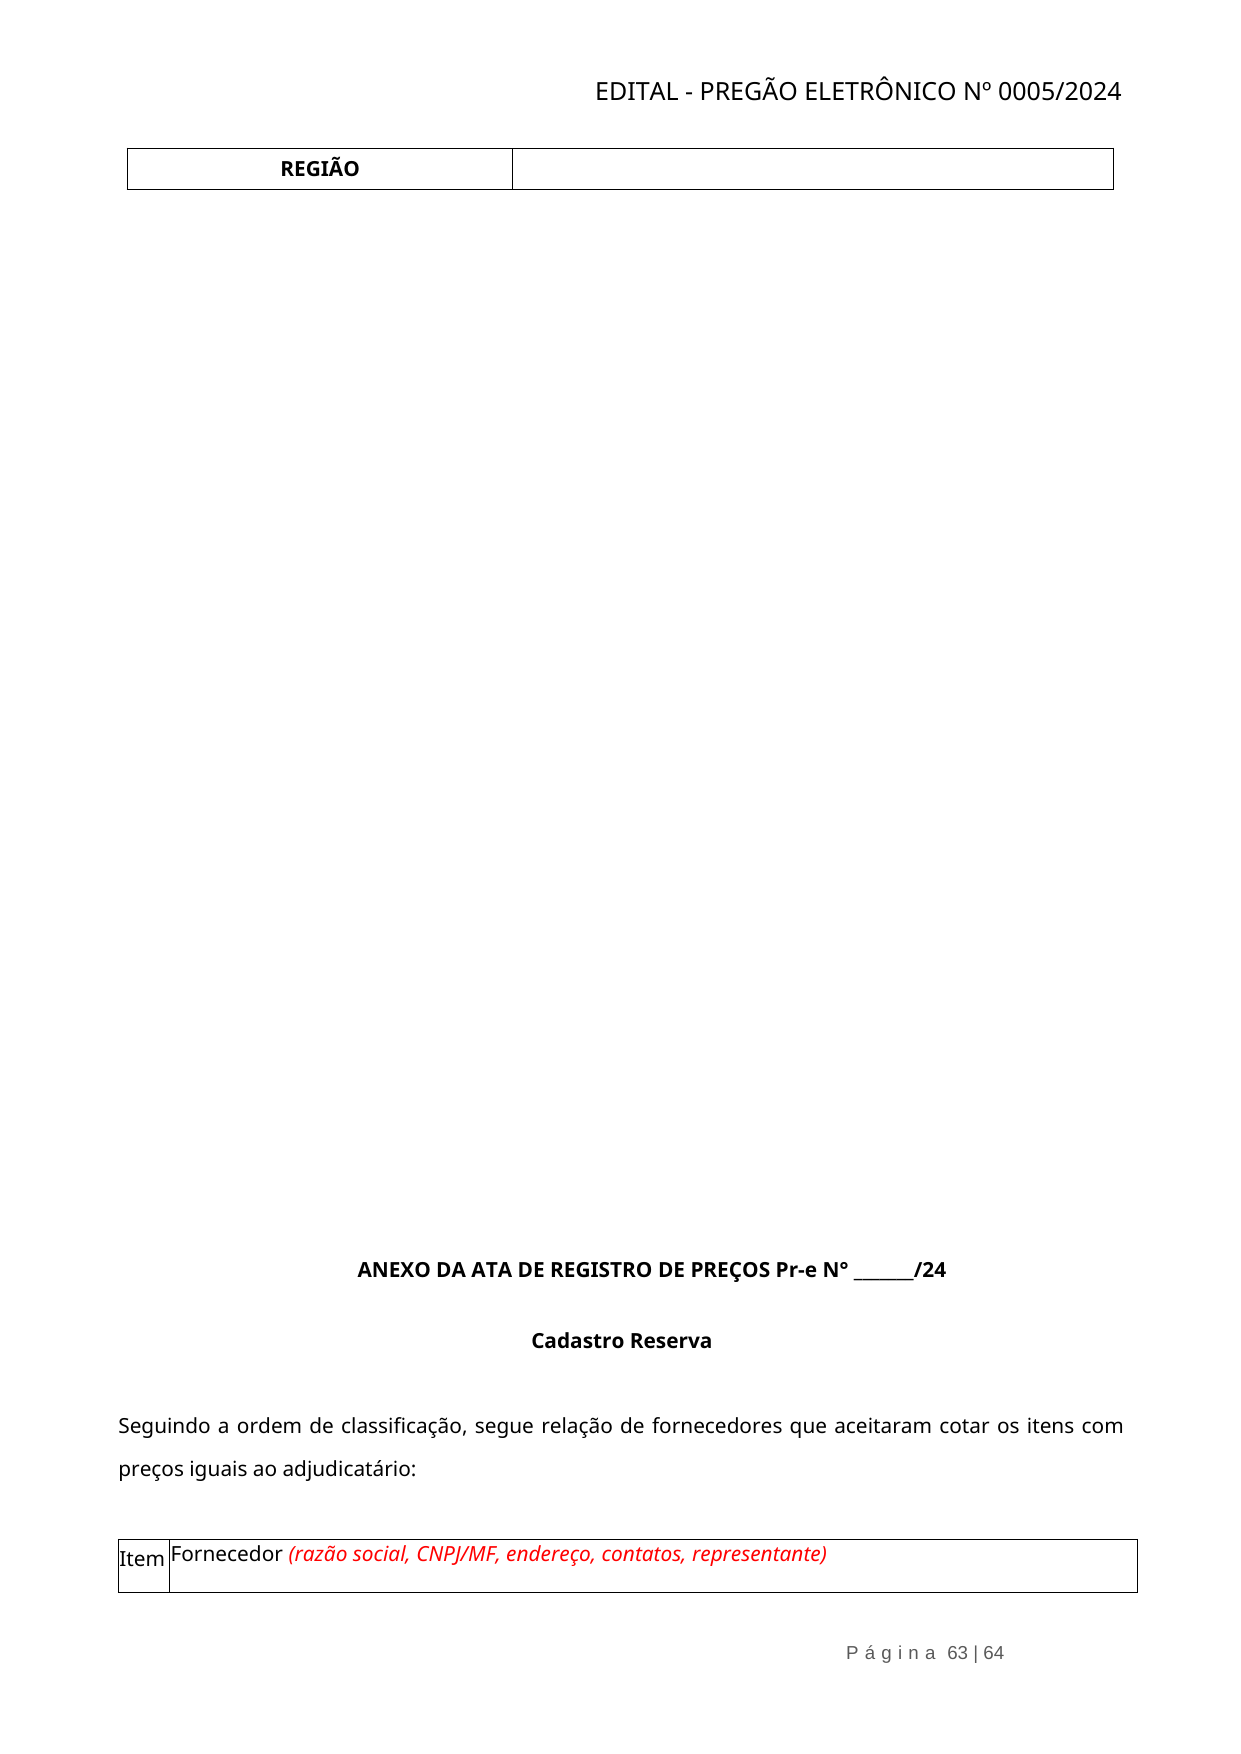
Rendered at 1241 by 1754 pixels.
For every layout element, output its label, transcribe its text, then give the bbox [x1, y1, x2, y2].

table_header Item [119, 1540, 169, 1592]
text Cadastro Reserva [118, 1326, 1125, 1354]
table_cell REGIÃO [128, 149, 512, 189]
text ANEXO DA ATA DE REGISTRO DE PREÇOS Pr-e N° _______/24 [107, 1255, 1196, 1283]
text Seguindo a ordem de classificação, segue relação de fornecedores que aceitaram cotar os itens com preços iguais ao adjudicatário: [118, 1411, 1125, 1482]
table_header Fornecedor (razão social, CNPJ/MF, endereço, contatos, representante) [170, 1540, 1137, 1592]
table_cell [513, 149, 1113, 189]
